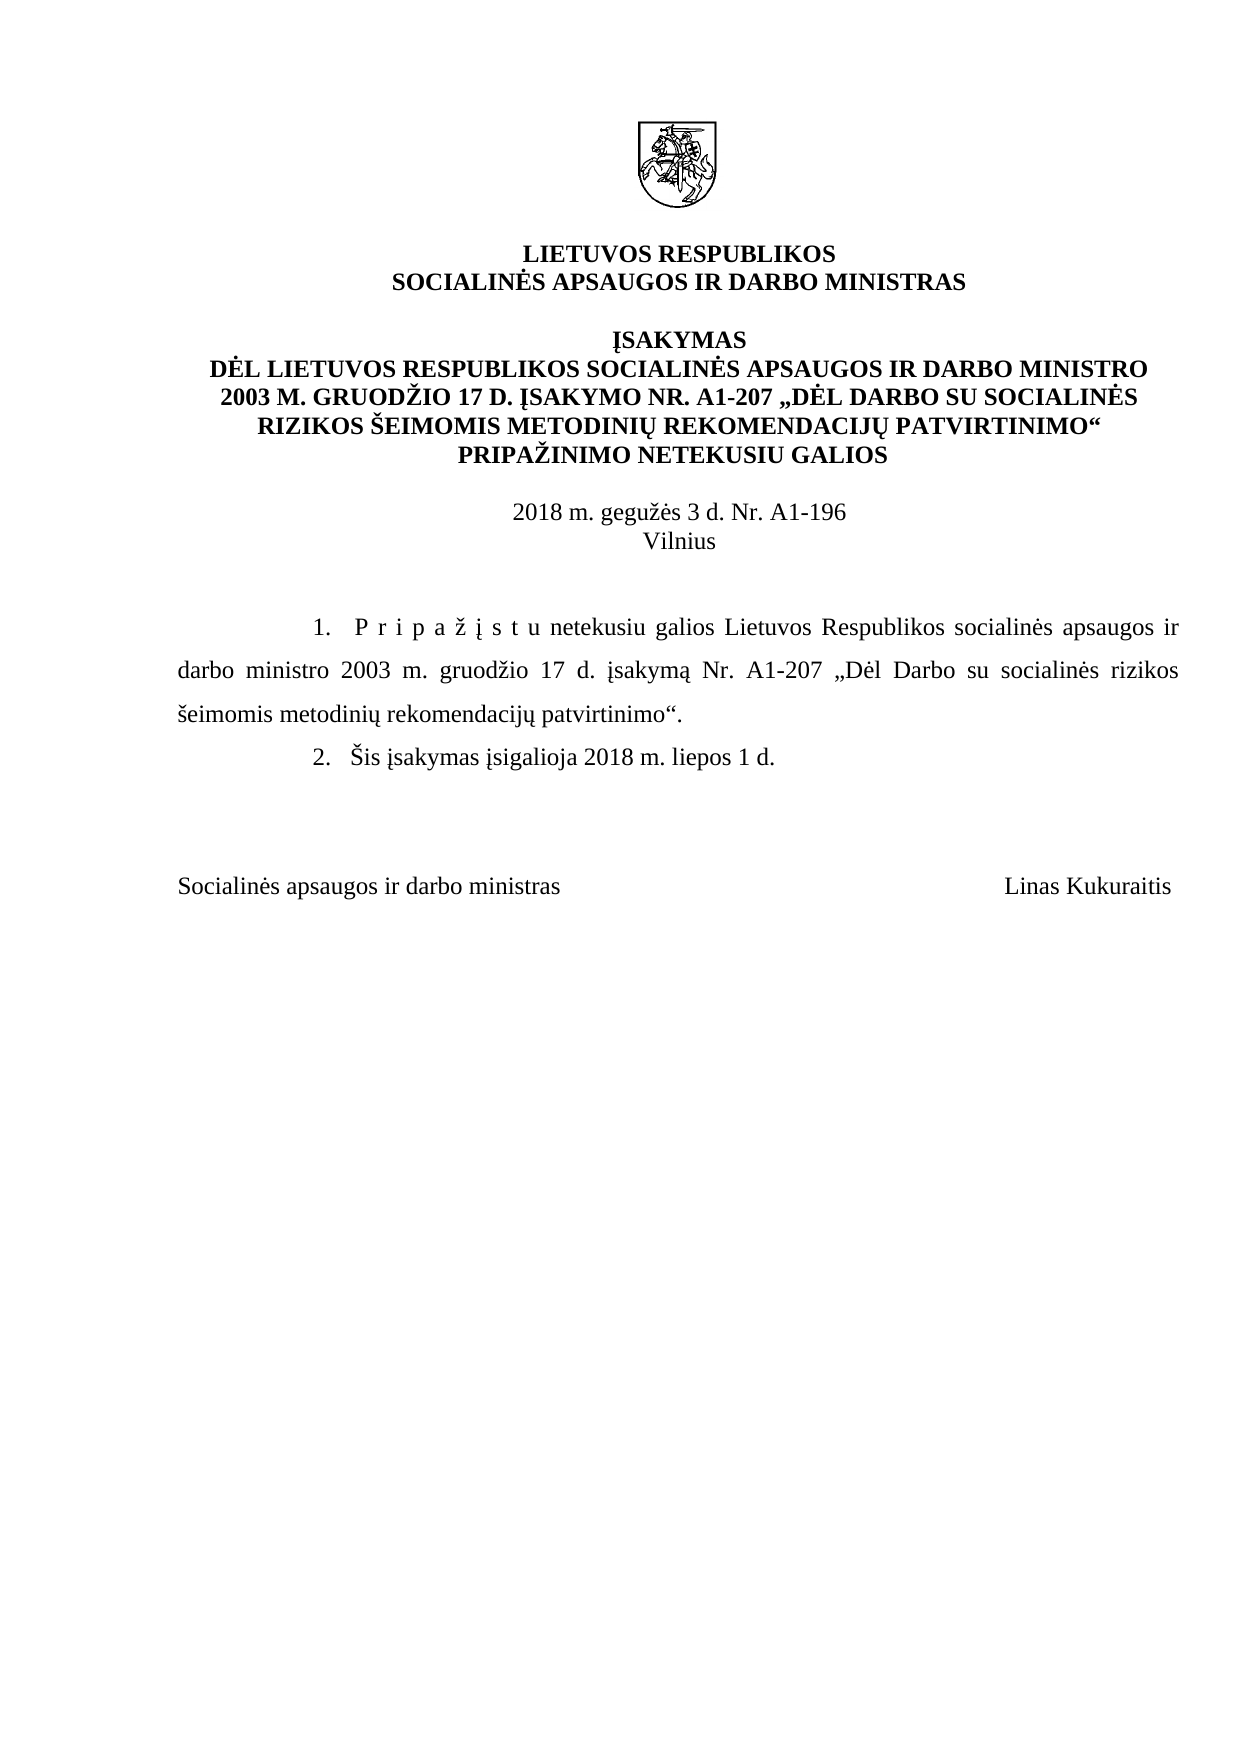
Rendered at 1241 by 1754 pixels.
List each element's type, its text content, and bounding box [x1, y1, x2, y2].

text DĖL LIETUVOS RESPUBLIKOS SOCIALINĖS APSAUGOS IR DARBO MINISTRO 2003 M. GRUODŽIO 17 D. ĮSAKYMO NR. A1-207 „DĖL DARBO SU SOCIALINĖS RIZIKOS ŠEIMOMIS METODINIŲ REKOMENDACIJŲ PATVIRTINIMO“ PRIPAŽINIMO NETEKUSIU GALIOS [177, 354, 1181, 469]
text ĮSAKYMAS [177, 325, 1181, 354]
text 2. Šis įsakymas įsigalioja 2018 m. liepos 1 d. [312, 742, 1181, 771]
text 1. P r i p a ž į s t u netekusiu galios Lietuvos Respublikos socialinės apsaugos ir darbo ministro 2003 m. gruodžio 17 d. įsakymą Nr. A1-207 „Dėl Darbo su socialinės rizikos šeimomis metodinių rekomendacijų patvirtinimo“. [177, 612, 1181, 727]
text Vilnius [177, 526, 1181, 555]
text 2018 m. gegužės 3 d. Nr. A1-196 [177, 497, 1181, 526]
text LIETUVOS RESPUBLIKOS [177, 239, 1181, 267]
text SOCIALINĖS APSAUGOS IR DARBO MINISTRAS [177, 267, 1181, 296]
text Socialinės apsaugos ir darbo ministras Linas Kukuraitis [177, 871, 1181, 900]
